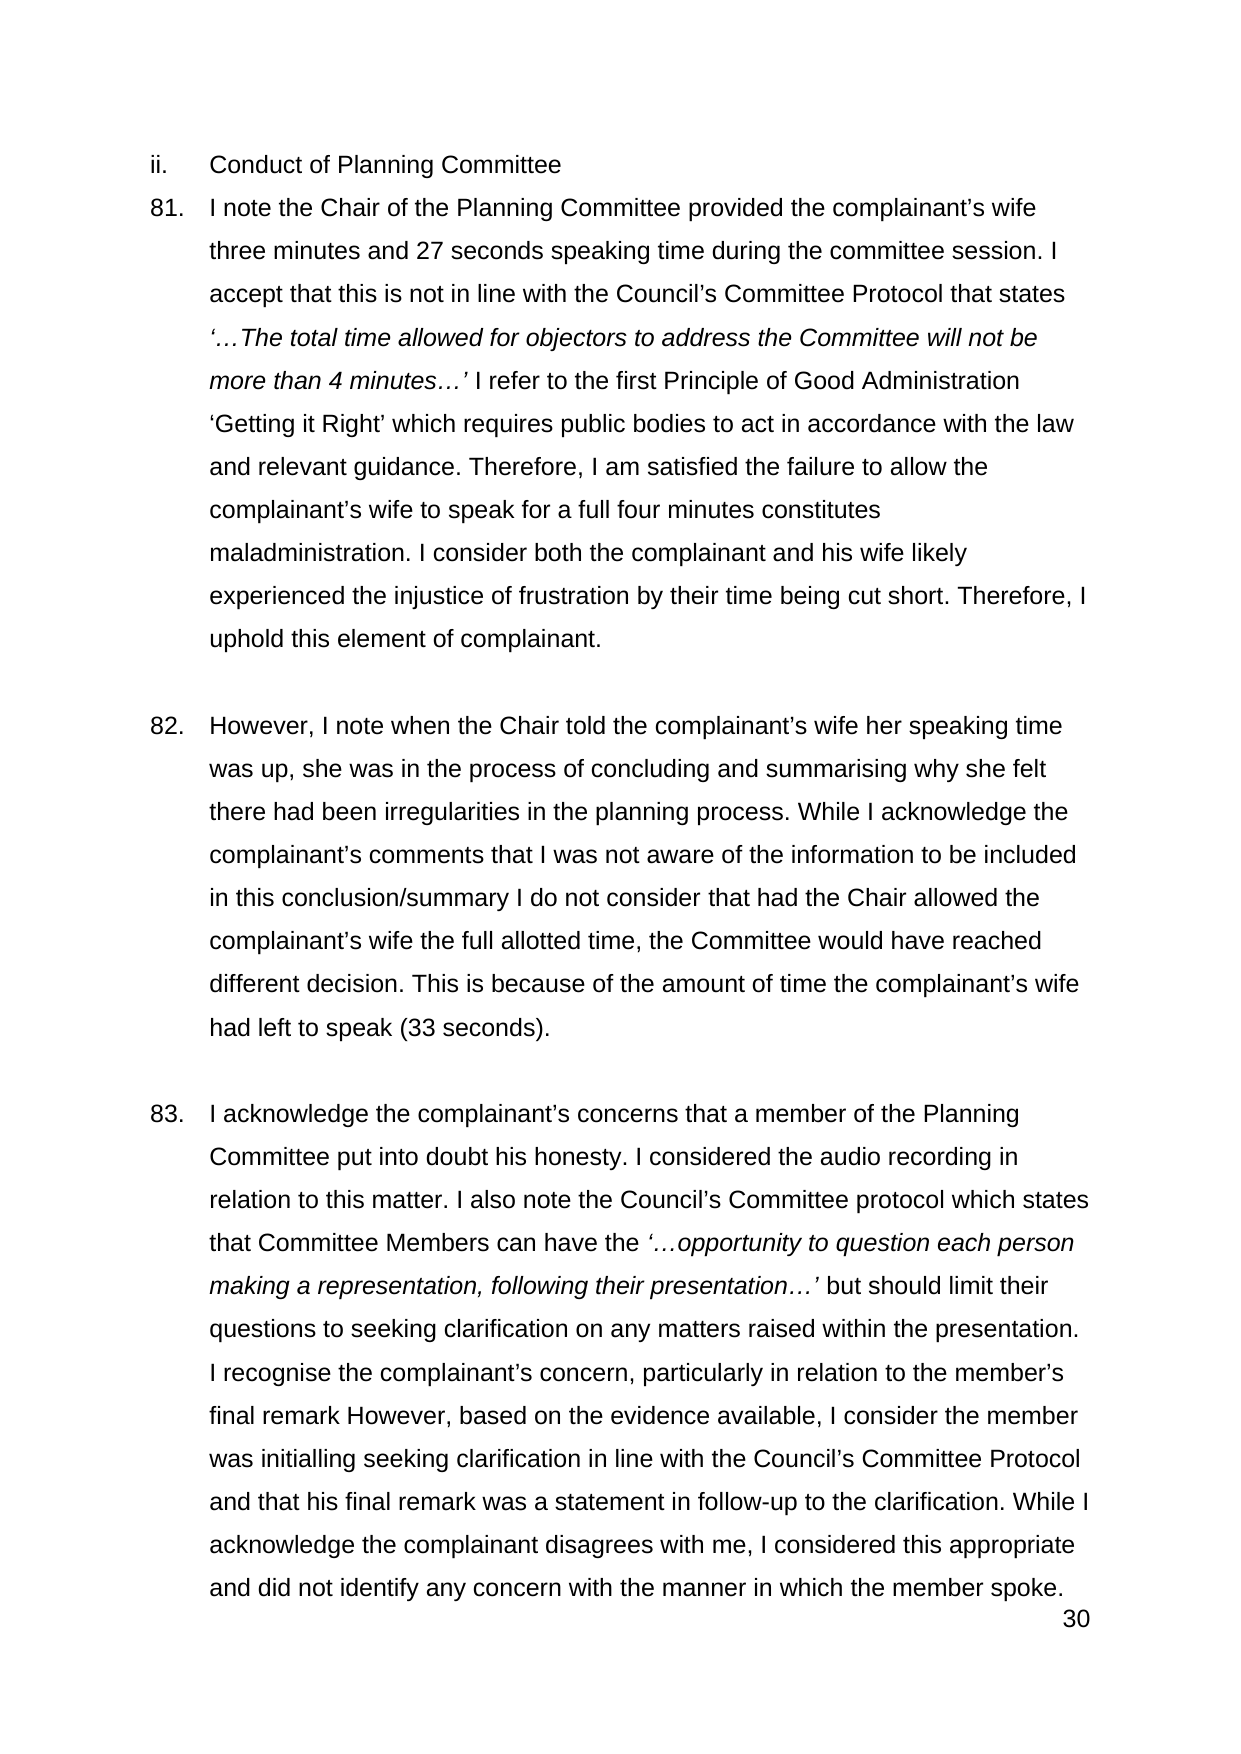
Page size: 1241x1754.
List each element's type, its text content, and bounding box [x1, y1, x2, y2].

list However, I note when the Chair told the complainant’s wife her speaking time was up, she was in the process of concluding and summarising why she felt there had been irregularities in the planning process. While I acknowledge the complainant’s comments that I was not aware of the information to be included in this conclusion/summary I do not consider that had the Chair allowed the complainant’s wife the full allotted time, the Committee would have reached different decision. This is because of the amount of time the complainant’s wife had left to speak (33 seconds). [150, 711, 1090, 1041]
list I note the Chair of the Planning Committee provided the complainant’s wife three minutes and 27 seconds speaking time during the committee session. I accept that this is not in line with the Council’s Committee Protocol that states ‘…The total time allowed for objectors to address the Committee will not be more than 4 minutes…’ I refer to the first Principle of Good Administration ‘Getting it Right’ which requires public bodies to act in accordance with the law and relevant guidance. Therefore, I am satisfied the failure to allow the complainant’s wife to speak for a full four minutes constitutes maladministration. I consider both the complainant and his wife likely experienced the injustice of frustration by their time being cut short. Therefore, I uphold this element of complainant. [150, 193, 1090, 653]
list I acknowledge the complainant’s concerns that a member of the Planning Committee put into doubt his honesty. I considered the audio recording in relation to this matter. I also note the Council’s Committee protocol which states that Committee Members can have the ‘…opportunity to question each person making a representation, following their presentation…’ but should limit their questions to seeking clarification on any matters raised within the presentation. I recognise the complainant’s concern, particularly in relation to the member’s final remark However, based on the evidence available, I consider the member was initialling seeking clarification in line with the Council’s Committee Protocol and that his final remark was a statement in follow-up to the clarification. While I acknowledge the complainant disagrees with me, I considered this appropriate and did not identify any concern with the manner in which the member spoke. [150, 1099, 1090, 1602]
text ii. Conduct of Planning Committee [150, 150, 1090, 179]
